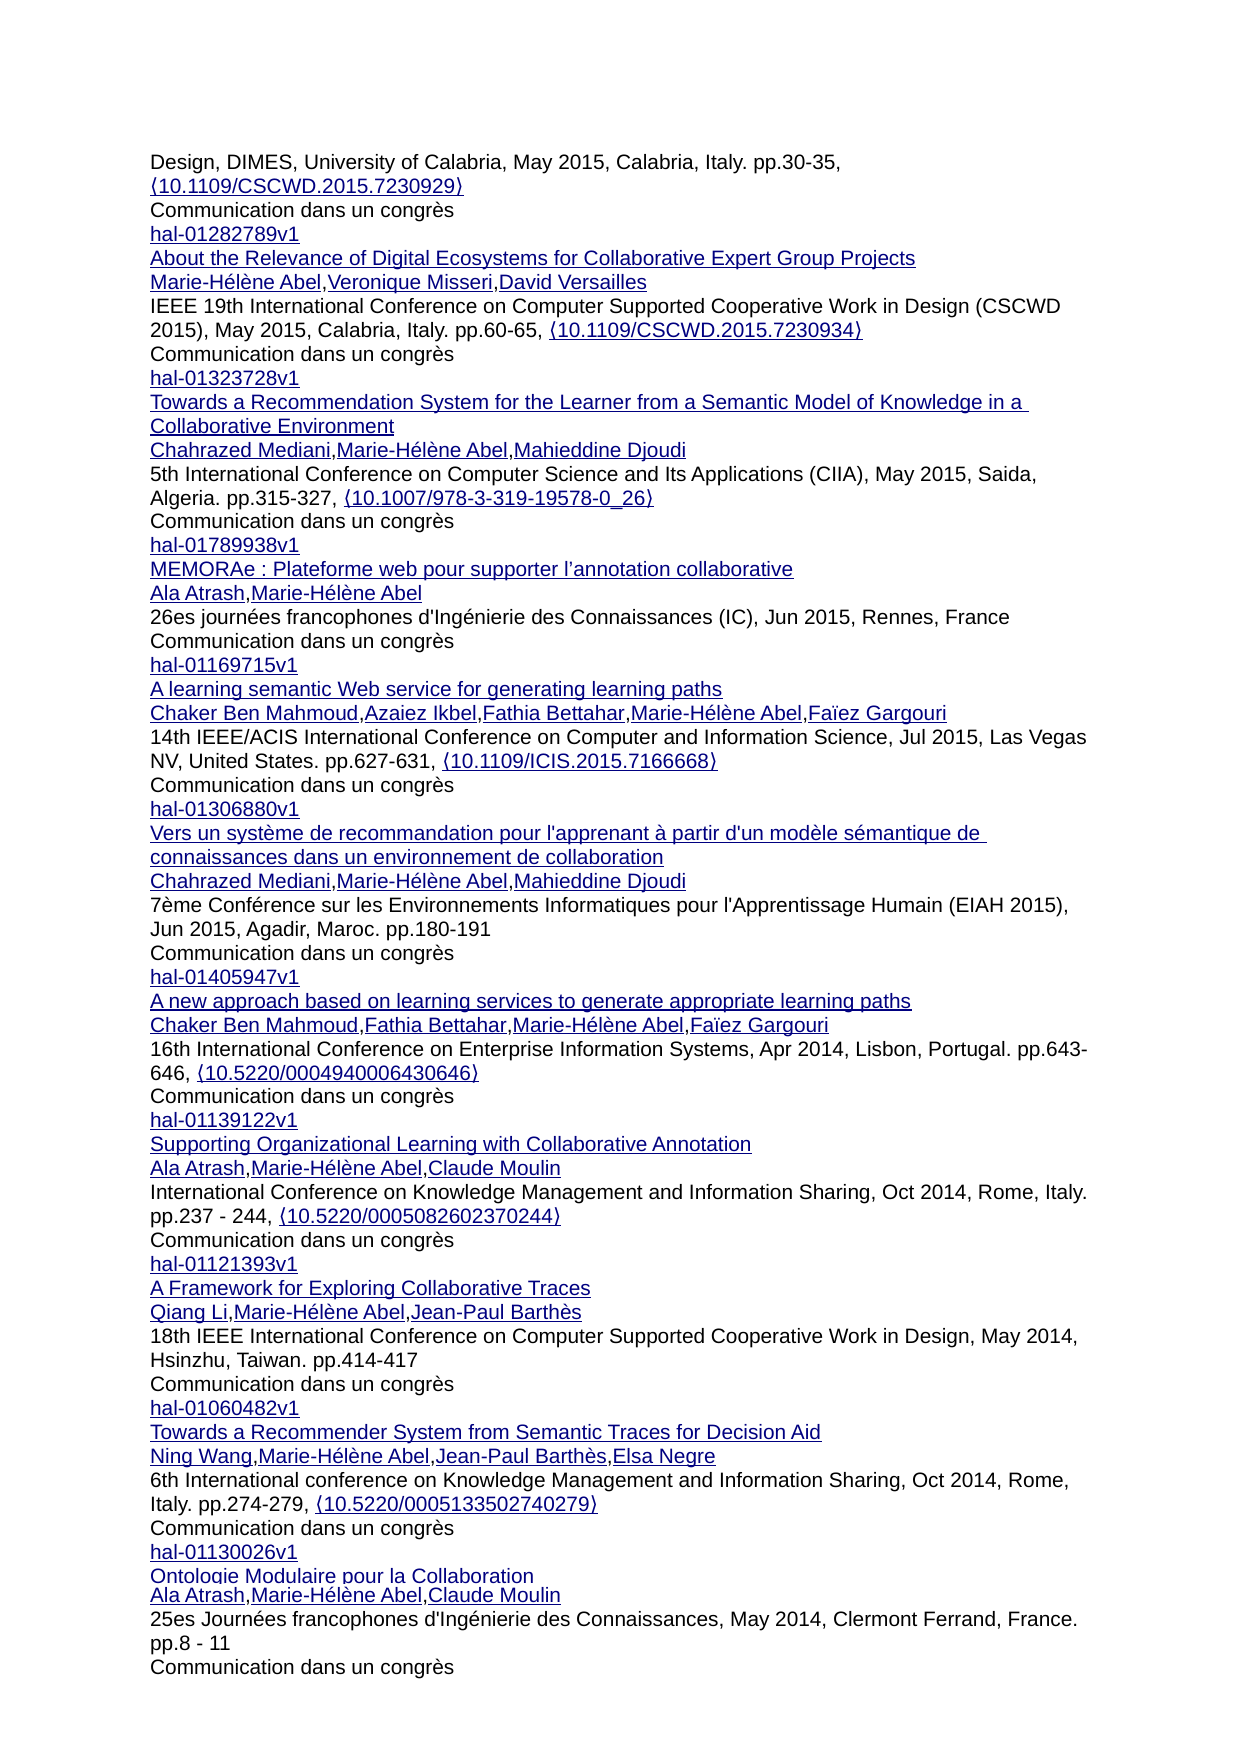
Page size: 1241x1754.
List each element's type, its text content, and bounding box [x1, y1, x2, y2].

table_cell Towards a Recommender System from Semantic Traces for Decision Aid Ning Wang,Marie-Hélène Abel,Jean-Paul Barthès,Elsa Negre 6th International conference on Knowledge Management and Information Sharing, Oct 2014, Rome, Italy. pp.274-279, ⟨10.5220/0005133502740279⟩ Communication dans un congrès hal-01130026v1 [150, 1420, 1090, 1563]
table_cell Supporting Organizational Learning with Collaborative Annotation Ala Atrash,Marie-Hélène Abel,Claude Moulin International Conference on Knowledge Management and Information Sharing, Oct 2014, Rome, Italy. pp.237 - 244, ⟨10.5220/0005082602370244⟩ Communication dans un congrès hal-01121393v1 [150, 1132, 1090, 1276]
table_cell MEMORAe : Plateforme web pour supporter l’annotation collaborative Ala Atrash,Marie-Hélène Abel 26es journées francophones d'Ingénierie des Connaissances (IC), Jun 2015, Rennes, France Communication dans un congrès hal-01169715v1 [150, 557, 1090, 677]
table_cell A new approach based on learning services to generate appropriate learning paths Chaker Ben Mahmoud,Fathia Bettahar,Marie-Hélène Abel,Faïez Gargouri 16th International Conference on Enterprise Information Systems, Apr 2014, Lisbon, Portugal. pp.643-646, ⟨10.5220/0004940006430646⟩ Communication dans un congrès hal-01139122v1 [150, 989, 1090, 1132]
table_cell About the Relevance of Digital Ecosystems for Collaborative Expert Group Projects Marie-Hélène Abel,Veronique Misseri,David Versailles IEEE 19th International Conference on Computer Supported Cooperative Work in Design (CSCWD 2015), May 2015, Calabria, Italy. pp.60-65, ⟨10.1109/CSCWD.2015.7230934⟩ Communication dans un congrès hal-01323728v1 [150, 246, 1090, 389]
table_cell Ontologie Modulaire pour la Collaboration Ala Atrash,Marie-Hélène Abel,Claude Moulin 25es Journées francophones d'Ingénierie des Connaissances, May 2014, Clermont Ferrand, France. pp.8 - 11 Communication dans un congrès [150, 1564, 1090, 1679]
table_cell A Framework for Exploring Collaborative Traces Qiang Li,Marie-Hélène Abel,Jean-Paul Barthès 18th IEEE International Conference on Computer Supported Cooperative Work in Design, May 2014, Hsinzhu, Taiwan. pp.414-417 Communication dans un congrès hal-01060482v1 [150, 1276, 1090, 1420]
table_cell Investigating the similarity between collaboration systems and digital ecosystems Majd Saleh,Marie-Helene Abel,Veronique Misseri CSCWD 2015 19th IEEE International Conference on Computer Supported Cooperative Work in Design, DIMES, University of Calabria, May 2015, Calabria, Italy. pp.30-35, ⟨10.1109/CSCWD.2015.7230929⟩ Communication dans un congrès hal-01282789v1 [150, 150, 1090, 246]
table_cell A learning semantic Web service for generating learning paths Chaker Ben Mahmoud,Azaiez Ikbel,Fathia Bettahar,Marie-Hélène Abel,Faïez Gargouri 14th IEEE/ACIS International Conference on Computer and Information Science, Jul 2015, Las Vegas NV, United States. pp.627-631, ⟨10.1109/ICIS.2015.7166668⟩ Communication dans un congrès hal-01306880v1 [150, 677, 1090, 821]
table_cell Towards a Recommendation System for the Learner from a Semantic Model of Knowledge in a Collaborative Environment Chahrazed Mediani,Marie-Hélène Abel,Mahieddine Djoudi 5th International Conference on Computer Science and Its Applications (CIIA), May 2015, Saida, Algeria. pp.315-327, ⟨10.1007/978-3-319-19578-0_26⟩ Communication dans un congrès hal-01789938v1 [150, 390, 1090, 557]
table_cell Vers un système de recommandation pour l'apprenant à partir d'un modèle sémantique de connaissances dans un environnement de collaboration Chahrazed Mediani,Marie-Hélène Abel,Mahieddine Djoudi 7ème Conférence sur les Environnements Informatiques pour l'Apprentissage Humain (EIAH 2015), Jun 2015, Agadir, Maroc. pp.180-191 Communication dans un congrès hal-01405947v1 [150, 821, 1090, 988]
